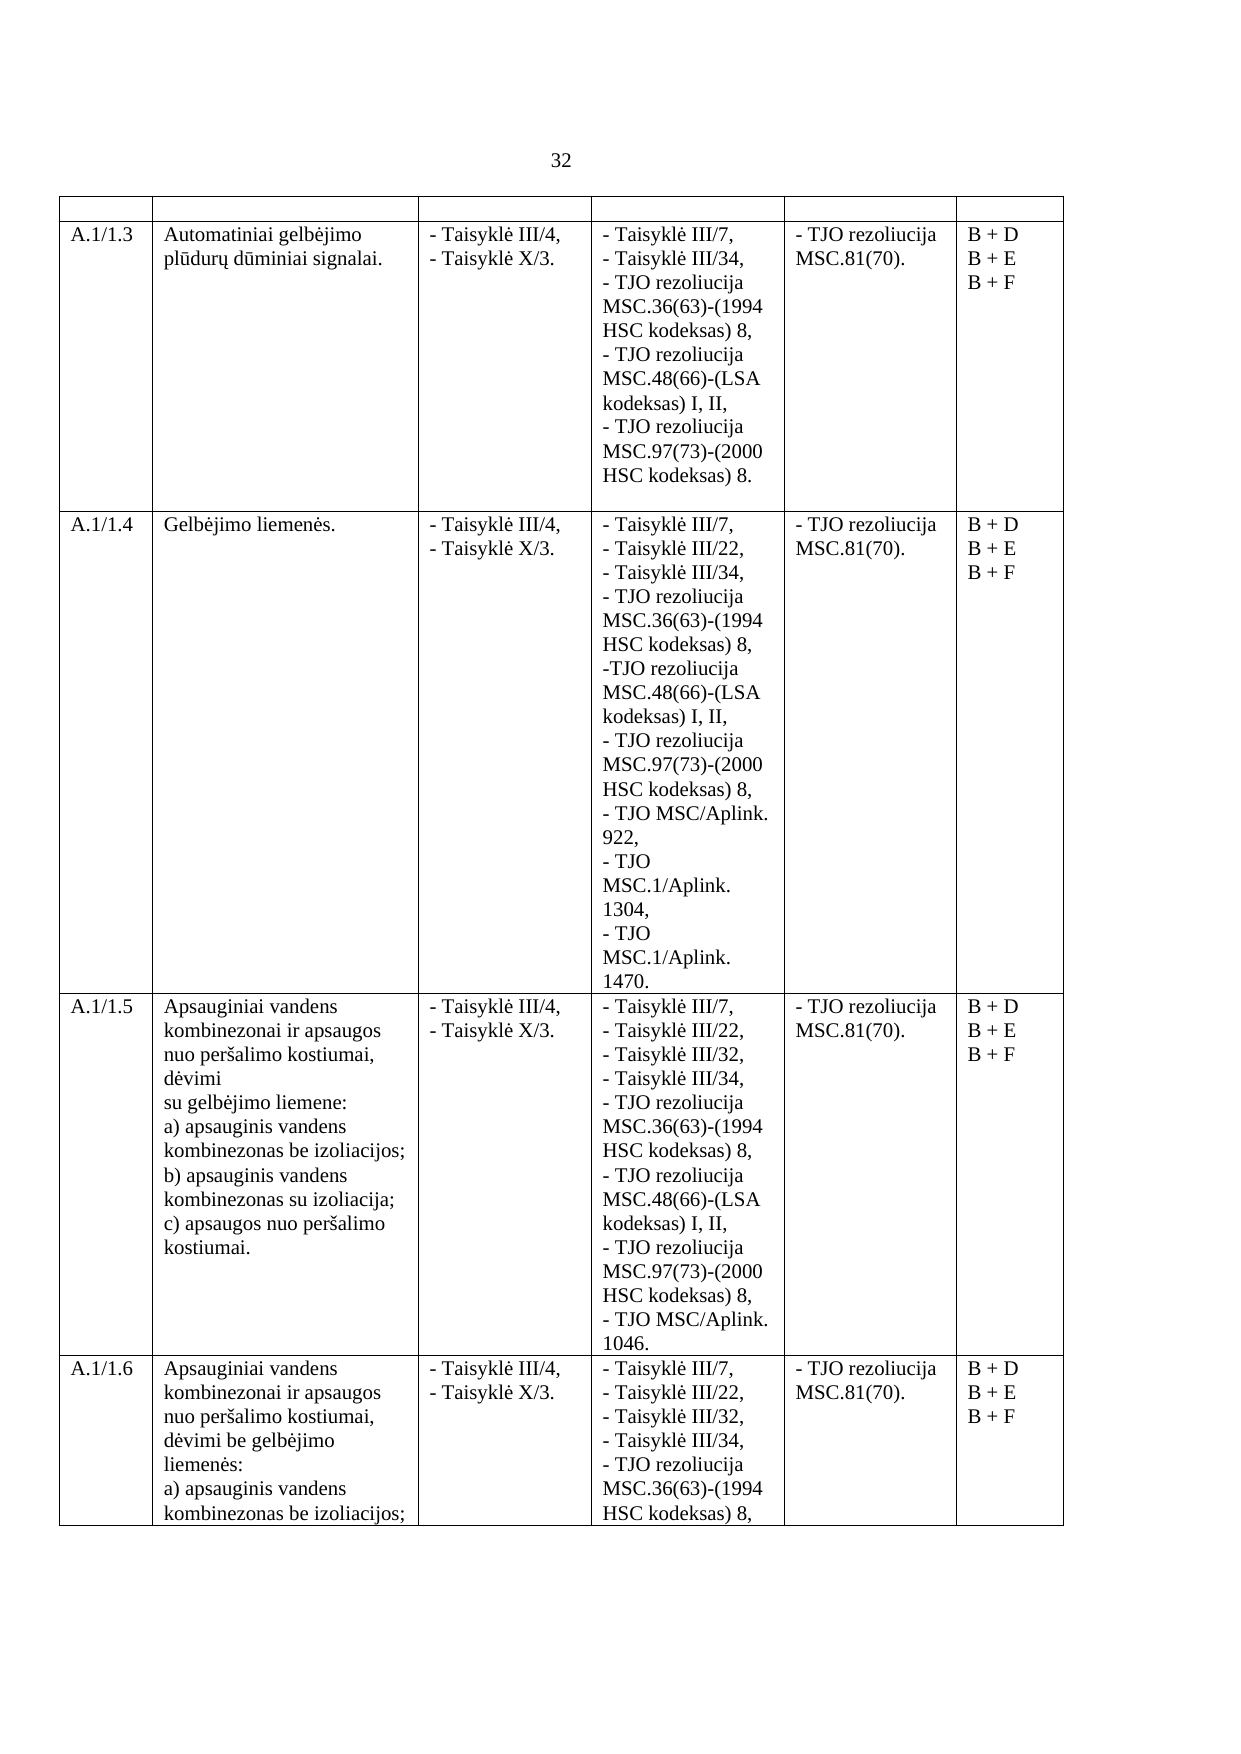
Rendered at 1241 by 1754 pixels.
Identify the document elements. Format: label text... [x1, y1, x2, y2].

table_cell B + D B + E B + F [957, 1356, 1063, 1524]
table_cell - Taisyklė III/7, - Taisyklė III/34, - TJO rezoliucija MSC.36(63)-(1994 HSC kodeksas) 8, - TJO rezoliucija MSC.48(66)-(LSA kodeksas) I, II, - TJO rezoliucija MSC.97(73)-(2000 HSC kodeksas) 8. [592, 222, 784, 511]
table_cell [419, 197, 591, 221]
table_cell Apsauginiai vandens kombinezonai ir apsaugos nuo peršalimo kostiumai, dėvimi su gelbėjimo liemene: a) apsauginis vandens kombinezonas be izoliacijos; b) apsauginis vandens kombinezonas su izoliacija; c) apsaugos nuo peršalimo kostiumai. [153, 994, 418, 1355]
table_cell [153, 197, 418, 221]
table_cell A.1/1.4 [60, 512, 152, 993]
table_cell Apsauginiai vandens kombinezonai ir apsaugos nuo peršalimo kostiumai, dėvimi be gelbėjimo liemenės: a) apsauginis vandens kombinezonas be izoliacijos; [153, 1356, 418, 1524]
table_cell Automatiniai gelbėjimo plūdurų dūminiai signalai. [153, 222, 418, 511]
table_cell - TJO rezoliucija MSC.81(70). [785, 1356, 956, 1524]
table_cell [785, 197, 956, 221]
table_cell A.1/1.6 [60, 1356, 152, 1524]
table_cell - Taisyklė III/7, - Taisyklė III/22, - Taisyklė III/32, - Taisyklė III/34, - TJO rezoliucija MSC.36(63)-(1994 HSC kodeksas) 8, - TJO rezoliucija MSC.48(66)-(LSA kodeksas) I, II, - TJO rezoliucija MSC.97(73)-(2000 HSC kodeksas) 8, - TJO MSC/Aplink. 1046. [592, 994, 784, 1355]
table_cell - TJO rezoliucija MSC.81(70). [785, 512, 956, 993]
table_cell Gelbėjimo liemenės. [153, 512, 418, 993]
table_cell - Taisyklė III/4, - Taisyklė X/3. [419, 222, 591, 511]
table_cell - Taisyklė III/4, - Taisyklė X/3. [419, 512, 591, 993]
table_cell B + D B + E B + F [957, 512, 1063, 993]
table_cell - Taisyklė III/7, - Taisyklė III/22, - Taisyklė III/32, - Taisyklė III/34, - TJO rezoliucija MSC.36(63)-(1994 HSC kodeksas) 8, [592, 1356, 784, 1524]
table_cell B + D B + E B + F [957, 222, 1063, 511]
table_cell B + D B + E B + F [957, 994, 1063, 1355]
table_cell - TJO rezoliucija MSC.81(70). [785, 994, 956, 1355]
table_cell [60, 197, 152, 221]
table_cell - Taisyklė III/7, - Taisyklė III/22, - Taisyklė III/34, - TJO rezoliucija MSC.36(63)-(1994 HSC kodeksas) 8, -TJO rezoliucija MSC.48(66)-(LSA kodeksas) I, II, - TJO rezoliucija MSC.97(73)-(2000 HSC kodeksas) 8, - TJO MSC/Aplink. 922, - TJO MSC.1/Aplink. 1304, - TJO MSC.1/Aplink. 1470. [592, 512, 784, 993]
table_cell [957, 197, 1063, 221]
table_cell A.1/1.5 [60, 994, 152, 1355]
table_cell - TJO rezoliucija MSC.81(70). [785, 222, 956, 511]
table_cell A.1/1.3 [60, 222, 152, 511]
table_cell - Taisyklė III/4, - Taisyklė X/3. [419, 1356, 591, 1524]
table_cell - Taisyklė III/4, - Taisyklė X/3. [419, 994, 591, 1355]
